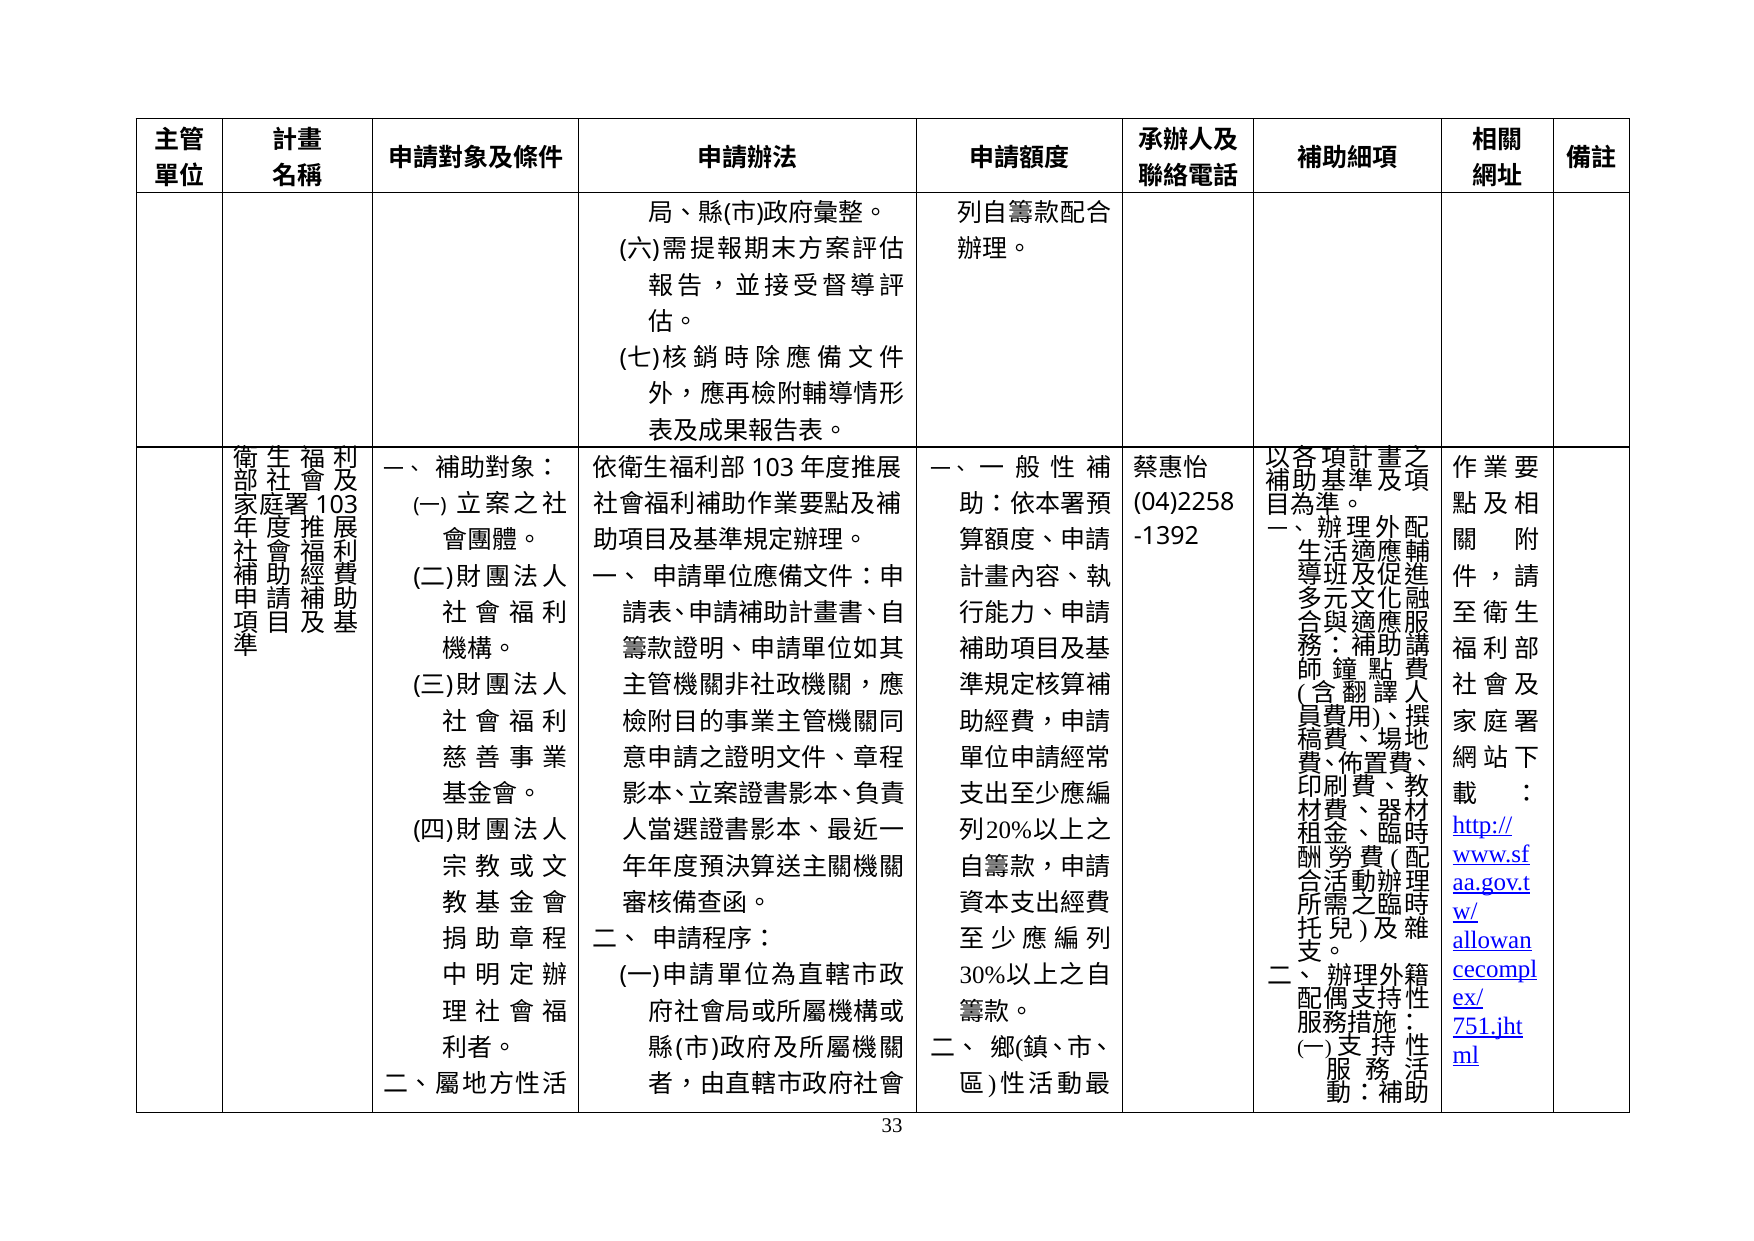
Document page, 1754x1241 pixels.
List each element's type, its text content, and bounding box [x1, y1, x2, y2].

table_cell 蔡惠怡 (04)2258-1392 [1123, 448, 1253, 1112]
table_header 備註 [1554, 119, 1629, 192]
table_cell 補助對象： 立案之社會團體。 財團法人社會福利機構。 財團法人社會福利慈善事業基金會。 財團法人宗教或文教基金會捐助章程中明定辦理社會福利者。 屬地方性活動之補助計畫，應向計畫服務所在地之直轄市政府社會局、縣(市)政府申請核轉。 [373, 448, 578, 1112]
table_header 主管單位 [137, 119, 222, 192]
table_cell [1254, 193, 1441, 446]
table_cell 衛生福利部社會及家庭署103年度推展社會福利補助經費申請補助項目及基準 [223, 448, 372, 1112]
table_header 申請額度 [917, 119, 1122, 192]
table_header 計畫 名稱 [223, 119, 372, 192]
table_cell [137, 448, 222, 1112]
table_cell [1554, 448, 1629, 1112]
table_header 補助細項 [1254, 119, 1441, 192]
table_cell [1554, 193, 1629, 446]
table_cell 一般性補助：依本署預算額度、申請計畫內容、執行能力、申請補助項目及基準規定核算補助經費，申請單位申請經常支出至少應編列20%以上之自籌款，申請資本支出經費至少應編列30%以上之自籌款。 經新北市、臺北市、臺中市、臺南市、高雄市層轉之單位，直轄市政府社會局應配合支應20%經費；經桃園縣、新竹市層轉之單位，縣(市)應配合支應10%經費，並於核轉申請案時載明於公文中或檢附相關證明文件。惟自104年度起，直轄市政府社會局、縣(市)政府應依行政院主計處最新公告之「各直轄市及縣(市)政府財力分級表」編列自籌款配合辦理。 [917, 193, 1122, 446]
table_cell 依衛生福利部103年度推展社會福利補助作業要點及補助項目及基準規定辦理。 申請單位應備文件：申請表、申請補助計畫書、自籌款證明、申請單位如其主管機關非社政機關，應檢附目的事業主管機關同意申請之證明文件、章程影本、立案證書影本、負責人當選證書影本、最近一年年度預決算送主關機關審核備查函。 申請程序： 申請單位為直轄市政府社會局或所屬機構或縣(市)政府及所屬機關者，由直轄市政府社會局或縣(市)政府報本署核辦。 直轄市或縣（市）立案之民間單位向直轄市政府社會局或縣（市）政府提出申請，經審核符合規定者，函送本署核辦。 申請單位為本署委託辦理業務之機關(構)者，向本署提出申請。 全國性、省級立案之民間單位及受本署委託辦理業務之各級立案民間單位，向本署提出申請。但申請地方性活動之補助計畫，應由直轄市、縣（市）政府核轉。 補助原則： 辦理外配生活適應輔導班：課程內容應將人身安全列為必要課程，並應包括福利資源介紹、社區環境認識、在臺生活資訊介紹、親職教育、家庭關係等其中一項以上，其應占課程比重1/3以上。申請補助時需檢附課程表、講師名冊及招生報名表。 促進多元文化融合與適應服務：參加對象不限外籍配偶本身，得包括其配偶、家人或社區民眾，內容應包括本國配偶家庭教育、外籍配偶母國文化介紹、文化交流等，並得包括多元文化語言學習課程。旅遊(含健行)、聚餐、慶生、烤肉等聯誼性質為主之活動不予補助。 [579, 448, 916, 1112]
table_header 承辦人及 聯絡電話 [1123, 119, 1253, 192]
table_header 申請辦法 [579, 119, 916, 192]
table_cell [1442, 193, 1553, 446]
table_cell 依衛生福利部103年度推展社會福利補助作業要點及補助項目及基準規定辦理。 申請單位應備文件：申請表、申請補助計畫書、自籌款證明、申請單位如其主管機關非社政機關，應檢附目的事業主管機關同意申請之證明文件、章程影本、立案證書影本、負責人當選證書影本、最近一年年度預決算送主關機關審核備查函。 補助原則： 縣市需配合編列自籌款。 直轄市政府社會局、縣(市)政府應檢附當地相關資源計畫、調查報告或問卷統計等佐證資料，並認定無重複申請補助情事。 申請單位應符合下列條件： 需具有專職社工員及良好督導系統。 社工員需提供家庭訪視及良好督導系統。 申請課後及臨托照顧補助，須檢附課程表、學童名冊及著名免費提供服務，並切結其照顧服務人員(含志願服務人員)符合兒童及少年福利與權益保障法第81條之消極資格。 寒暑假生活輔導服務期間至少一週，且須具生活輔導內容。 每半年提報成果半年報送直轄市政府社會局、縣(市)政府彙整。 需提報期末方案評估報告，並接受督導評估。 核銷時除應備文件外，應再檢附輔導情形表及成果報告表。 [579, 193, 916, 446]
table_cell [137, 193, 222, 446]
table_cell [1123, 193, 1253, 446]
table_cell 一般性補助：依本署預算額度、申請計畫內容、執行能力、申請補助項目及基準規定核算補助經費，申請單位申請經常支出至少應編列20%以上之自籌款，申請資本支出經費至少應編列30%以上之自籌款。 鄉(鎮、市、區)性活動最 [917, 448, 1122, 1112]
table_cell 以各項計畫之補助基準及項目為準。 辦理外配生活適應輔導班及促進多元文化融合與適應服務：補助講師鐘點費(含翻譯人員費用)、撰稿費、場地費、佈置費、印刷費、教材費、器材租金、臨時酬勞費(配合活動辦理所需之臨時托兒)及雜支。 辦理外籍配偶支持性服務措施： 支持性服務活動：補助講師鐘點費、交通費、通譯費（每小時最高300元，通譯到場往返之交通費均核實報支）、撰稿費、場地費、佈置費、印刷費、器材租金、膳費、臨時酬勞費及雜支。 設置外籍配偶社區服務據點： 電話、電腦設備、休閒設備、圖書設備、視聽設備、訓練設備費、據點招牌或指示牌費（最高補助10萬元），並以新設據點為優先補助原則。 志工交通費（補助志工從事關懷服務之交通費，每人每日最高100元，補助1或2人）。 業務費：每月最高補助1萬元，包括場地租金、水電、電話費、郵資、網路費、書報雜誌、瓦斯費、文具耗材、茶水、文宣印刷費、器材維修費等，以補助服務據點之經常性支出為主。 [1254, 448, 1441, 1112]
table_cell 經直轄市政府社會局、縣(市) 政府層轉之下列單位： 財團法人私立社會福利機構。 財團法人社會福利慈善事業基金會。 社團法人。 財團法人其捐助章程明定辦理社會福利者。 直轄市政府社會局、縣(市)政府規劃承辦之機構、團體。 [373, 193, 578, 446]
table_header 相關 網址 [1442, 119, 1553, 192]
table_cell [223, 193, 372, 446]
table_cell 作業要點及相關附件，請至衛生福利部社會及家庭署網站下載：http://www.sfaa.gov.tw/allowancecomplex/751.jhtml [1442, 448, 1553, 1112]
table_header 申請對象及條件 [373, 119, 578, 192]
